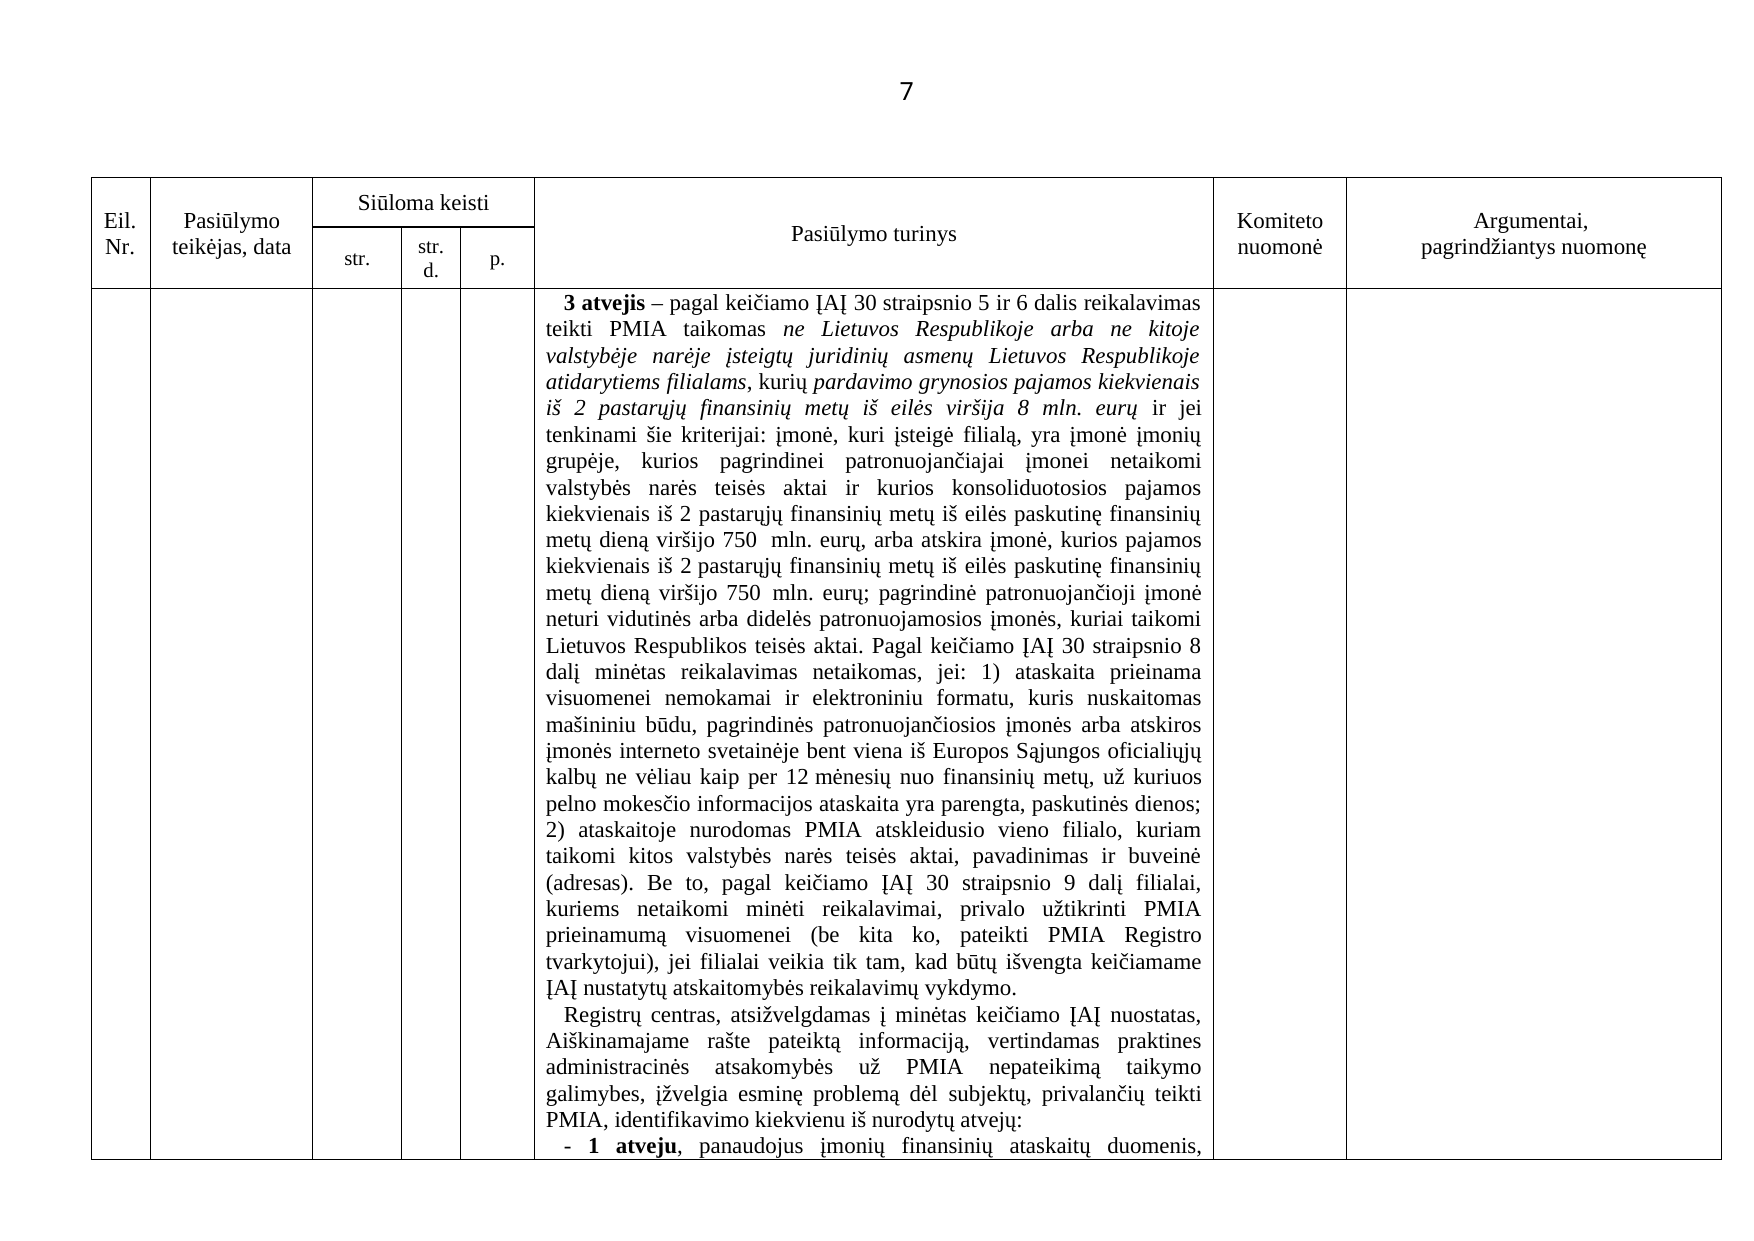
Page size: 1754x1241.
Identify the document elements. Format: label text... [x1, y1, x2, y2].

table_cell [151, 289, 312, 1159]
table_header Eil. Nr. [92, 178, 150, 288]
table_header Siūloma keisti [313, 178, 534, 226]
table_cell str. d. [402, 228, 460, 288]
table_cell 3 atvejis – pagal keičiamo ĮAĮ 30 straipsnio 5 ir 6 dalis reikalavimas teikti PMIA taikomas ne Lietuvos Respublikoje arba ne kitoje valstybėje narėje įsteigtų juridinių asmenų Lietuvos Respublikoje atidarytiems filialams, kurių pardavimo grynosios pajamos kiekvienais iš 2 pastarųjų finansinių metų iš eilės viršija 8 mln. eurų ir jei tenkinami šie kriterijai: įmonė, kuri įsteigė filialą, yra įmonė įmonių grupėje, kurios pagrindinei patronuojančiajai įmonei netaikomi valstybės narės teisės aktai ir kurios konsoliduotosios pajamos kiekvienais iš 2 pastarųjų finansinių metų iš eilės paskutinę finansinių metų dieną viršijo 750 mln. eurų, arba atskira įmonė, kurios pajamos kiekvienais iš 2 pastarųjų finansinių metų iš eilės paskutinę finansinių metų dieną viršijo 750 mln. eurų; pagrindinė patronuojančioji įmonė neturi vidutinės arba didelės patronuojamosios įmonės, kuriai taikomi Lietuvos Respublikos teisės aktai. Pagal keičiamo ĮAĮ 30 straipsnio 8 dalį minėtas reikalavimas netaikomas, jei: 1) ataskaita prieinama visuomenei nemokamai ir elektroniniu formatu, kuris nuskaitomas mašininiu būdu, pagrindinės patronuojančiosios įmonės arba atskiros įmonės interneto svetainėje bent viena iš Europos Sąjungos oficialiųjų kalbų ne vėliau kaip per 12 mėnesių nuo finansinių metų, už kuriuos pelno mokesčio informacijos ataskaita yra parengta, paskutinės dienos; 2) ataskaitoje nurodomas PMIA atskleidusio vieno filialo, kuriam taikomi kitos valstybės narės teisės aktai, pavadinimas ir buveinė (adresas). Be to, pagal keičiamo ĮAĮ 30 straipsnio 9 dalį filialai, kuriems netaikomi minėti reikalavimai, privalo užtikrinti PMIA prieinamumą visuomenei (be kita ko, pateikti PMIA Registro tvarkytojui), jei filialai veikia tik tam, kad būtų išvengta keičiamame ĮAĮ nustatytų atskaitomybės reikalavimų vykdymo. Registrų centras, atsižvelgdamas į minėtas keičiamo ĮAĮ nuostatas, Aiškinamajame rašte pateiktą informaciją, vertindamas praktines administracinės atsakomybės už PMIA nepateikimą taikymo galimybes, įžvelgia esminę problemą dėl subjektų, privalančių teikti PMIA, identifikavimo kiekvienu iš nurodytų atvejų: - 1 atveju, panaudojus įmonių finansinių ataskaitų duomenis, [535, 289, 1213, 1159]
table_header Pasiūlymo turinys [535, 178, 1213, 288]
table_header Argumentai, pagrindžiantys nuomonę [1347, 178, 1721, 288]
table_cell [92, 289, 150, 1159]
table_cell str. [313, 228, 401, 288]
table_header Pasiūlymo teikėjas, data [151, 178, 312, 288]
table_cell [461, 289, 534, 1159]
table_header Komiteto nuomonė [1214, 178, 1346, 288]
table_cell [1347, 289, 1721, 1159]
table_cell [1214, 289, 1346, 1159]
table_cell [313, 289, 401, 1159]
table_cell [402, 289, 460, 1159]
table_cell p. [461, 228, 534, 288]
